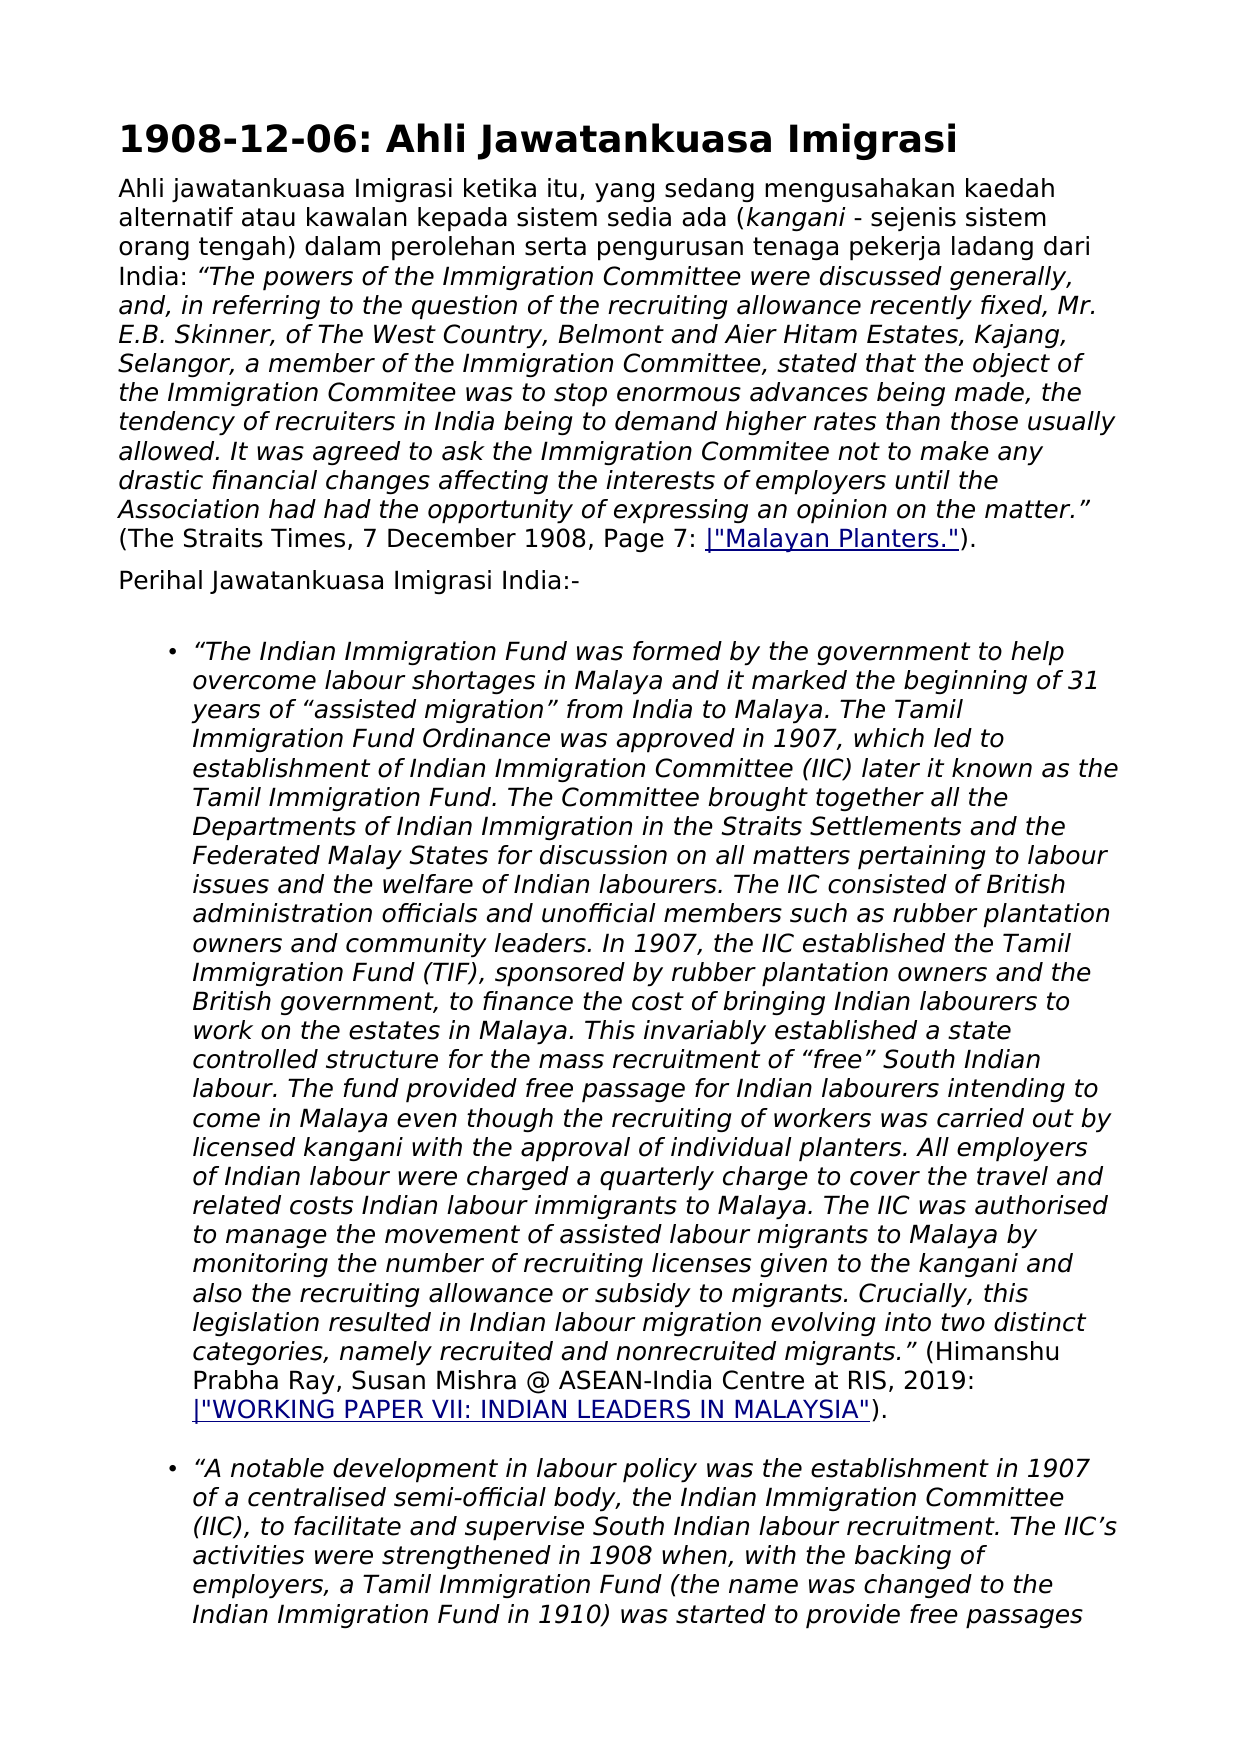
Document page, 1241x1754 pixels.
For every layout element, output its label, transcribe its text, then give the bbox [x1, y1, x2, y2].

list “The Indian Immigration Fund was formed by the government to help overcome labour shortages in Malaya and it marked the beginning of 31 years of “assisted migration” from India to Malaya. The Tamil Immigration Fund Ordinance was approved in 1907, which led to establishment of Indian Immigration Committee (IIC) later it known as the Tamil Immigration Fund. The Committee brought together all the Departments of Indian Immigration in the Straits Settlements and the Federated Malay States for discussion on all matters pertaining to labour issues and the welfare of Indian labourers. The IIC consisted of British administration officials and unofficial members such as rubber plantation owners and community leaders. In 1907, the IIC established the Tamil Immigration Fund (TIF), sponsored by rubber plantation owners and the British government, to finance the cost of bringing Indian labourers to work on the estates in Malaya. This invariably established a state controlled structure for the mass recruitment of “free” South Indian labour. The fund provided free passage for Indian labourers intending to come in Malaya even though the recruiting of workers was carried out by licensed kangani with the approval of individual planters. All employers of Indian labour were charged a quarterly charge to cover the travel and related costs Indian labour immigrants to Malaya. The IIC was authorised to manage the movement of assisted labour migrants to Malaya by monitoring the number of recruiting licenses given to the kangani and also the recruiting allowance or subsidy to migrants. Crucially, this legislation resulted in Indian labour migration evolving into two distinct categories, namely recruited and nonrecruited migrants.” (Himanshu Prabha Ray, Susan Mishra @ ASEAN-India Centre at RIS, 2019: |"WORKING PAPER VII: INDIAN LEADERS IN MALAYSIA"). [177, 637, 1122, 1424]
list “A notable development in labour policy was the establishment in 1907 of a centralised semi-official body, the Indian Immigration Committee (IIC), to facilitate and supervise South Indian labour recruitment. The IIC’s activities were strengthened in 1908 when, with the backing of employers, a Tamil Immigration Fund (the name was changed to the Indian Immigration Fund in 1910) was started to provide free passages [177, 1454, 1122, 1629]
text Ahli jawatankuasa Imigrasi ketika itu, yang sedang mengusahakan kaedah alternatif atau kawalan kepada sistem sedia ada (kangani - sejenis sistem orang tengah) dalam perolehan serta pengurusan tenaga pekerja ladang dari India: “The powers of the Immigration Committee were discussed generally, and, in referring to the question of the recruiting allowance recently fixed, Mr. E.B. Skinner, of The West Country, Belmont and Aier Hitam Estates, Kajang, Selangor, a member of the Immigration Committee, stated that the object of the Immigration Commitee was to stop enormous advances being made, the tendency of recruiters in India being to demand higher rates than those usually allowed. It was agreed to ask the Immigration Commitee not to make any drastic financial changes affecting the interests of employers until the Association had had the opportunity of expressing an opinion on the matter.” (The Straits Times, 7 December 1908, Page 7: |"Malayan Planters."). [118, 174, 1122, 553]
subtitle 1908-12-06: Ahli Jawatankuasa Imigrasi [118, 118, 1122, 162]
text Perihal Jawatankuasa Imigrasi India:- [118, 566, 1122, 595]
